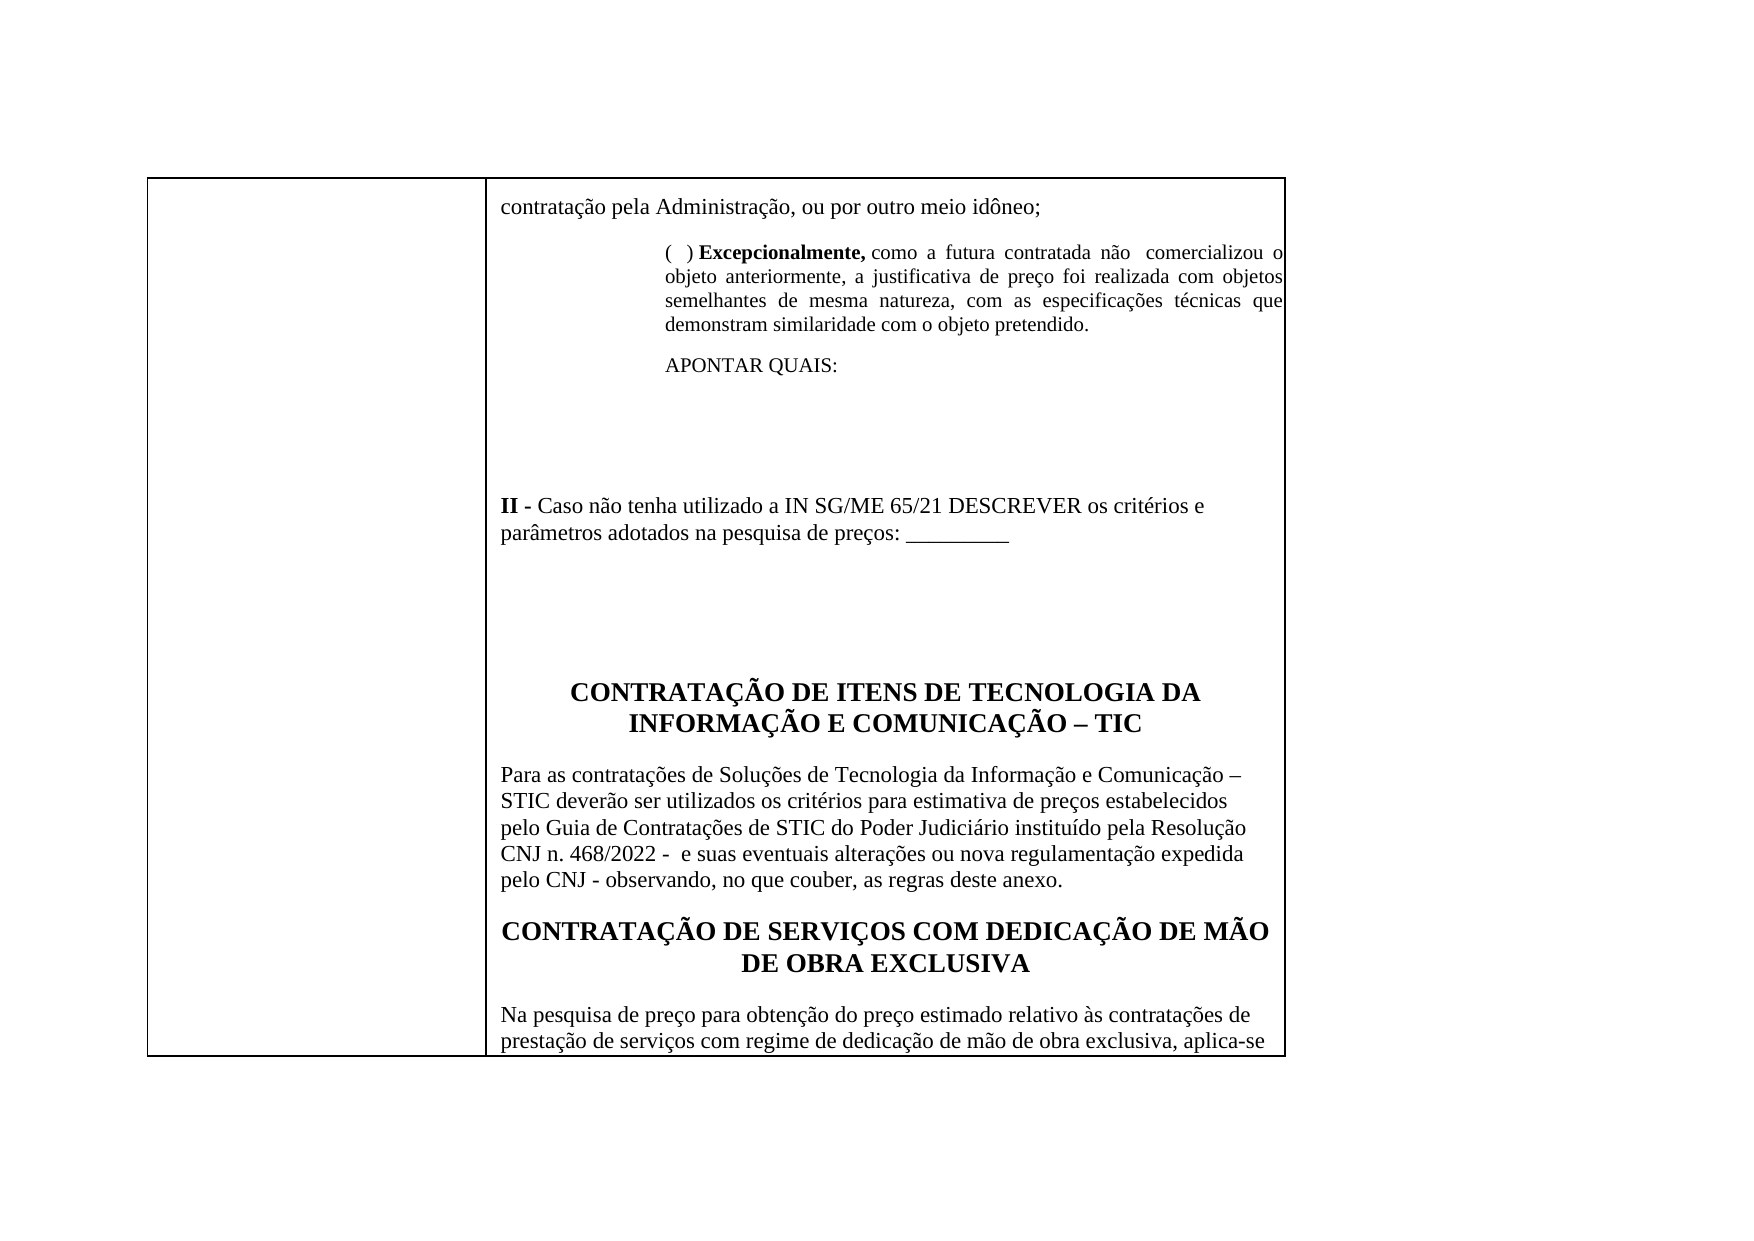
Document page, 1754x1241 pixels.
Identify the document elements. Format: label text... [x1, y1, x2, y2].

table_cell [148, 179, 485, 1055]
table_cell contratação pela Administração, ou por outro meio idôneo; ( ) Excepcionalmente, como a futura contratada não comercializou o objeto anteriormente, a justificativa de preço foi realizada com objetos semelhantes de mesma natureza, com as especificações técnicas que demonstram similaridade com o objeto pretendido. APONTAR QUAIS: II - Caso não tenha utilizado a IN SG/ME 65/21 DESCREVER os critérios e parâmetros adotados na pesquisa de preços: _________ CONTRATAÇÃO DE ITENS DE TECNOLOGIA DA INFORMAÇÃO E COMUNICAÇÃO – TIC Para as contratações de Soluções de Tecnologia da Informação e Comunicação – STIC deverão ser utilizados os critérios para estimativa de preços estabelecidos pelo Guia de Contratações de STIC do Poder Judiciário instituído pela Resolução CNJ n. 468/2022 - e suas eventuais alterações ou nova regulamentação expedida pelo CNJ - observando, no que couber, as regras deste anexo. CONTRATAÇÃO DE SERVIÇOS COM DEDICAÇÃO DE MÃO DE OBRA EXCLUSIVA Na pesquisa de preço para obtenção do preço estimado relativo às contratações de prestação de serviços com regime de dedicação de mão de obra exclusiva, aplica-se [487, 179, 1284, 1055]
